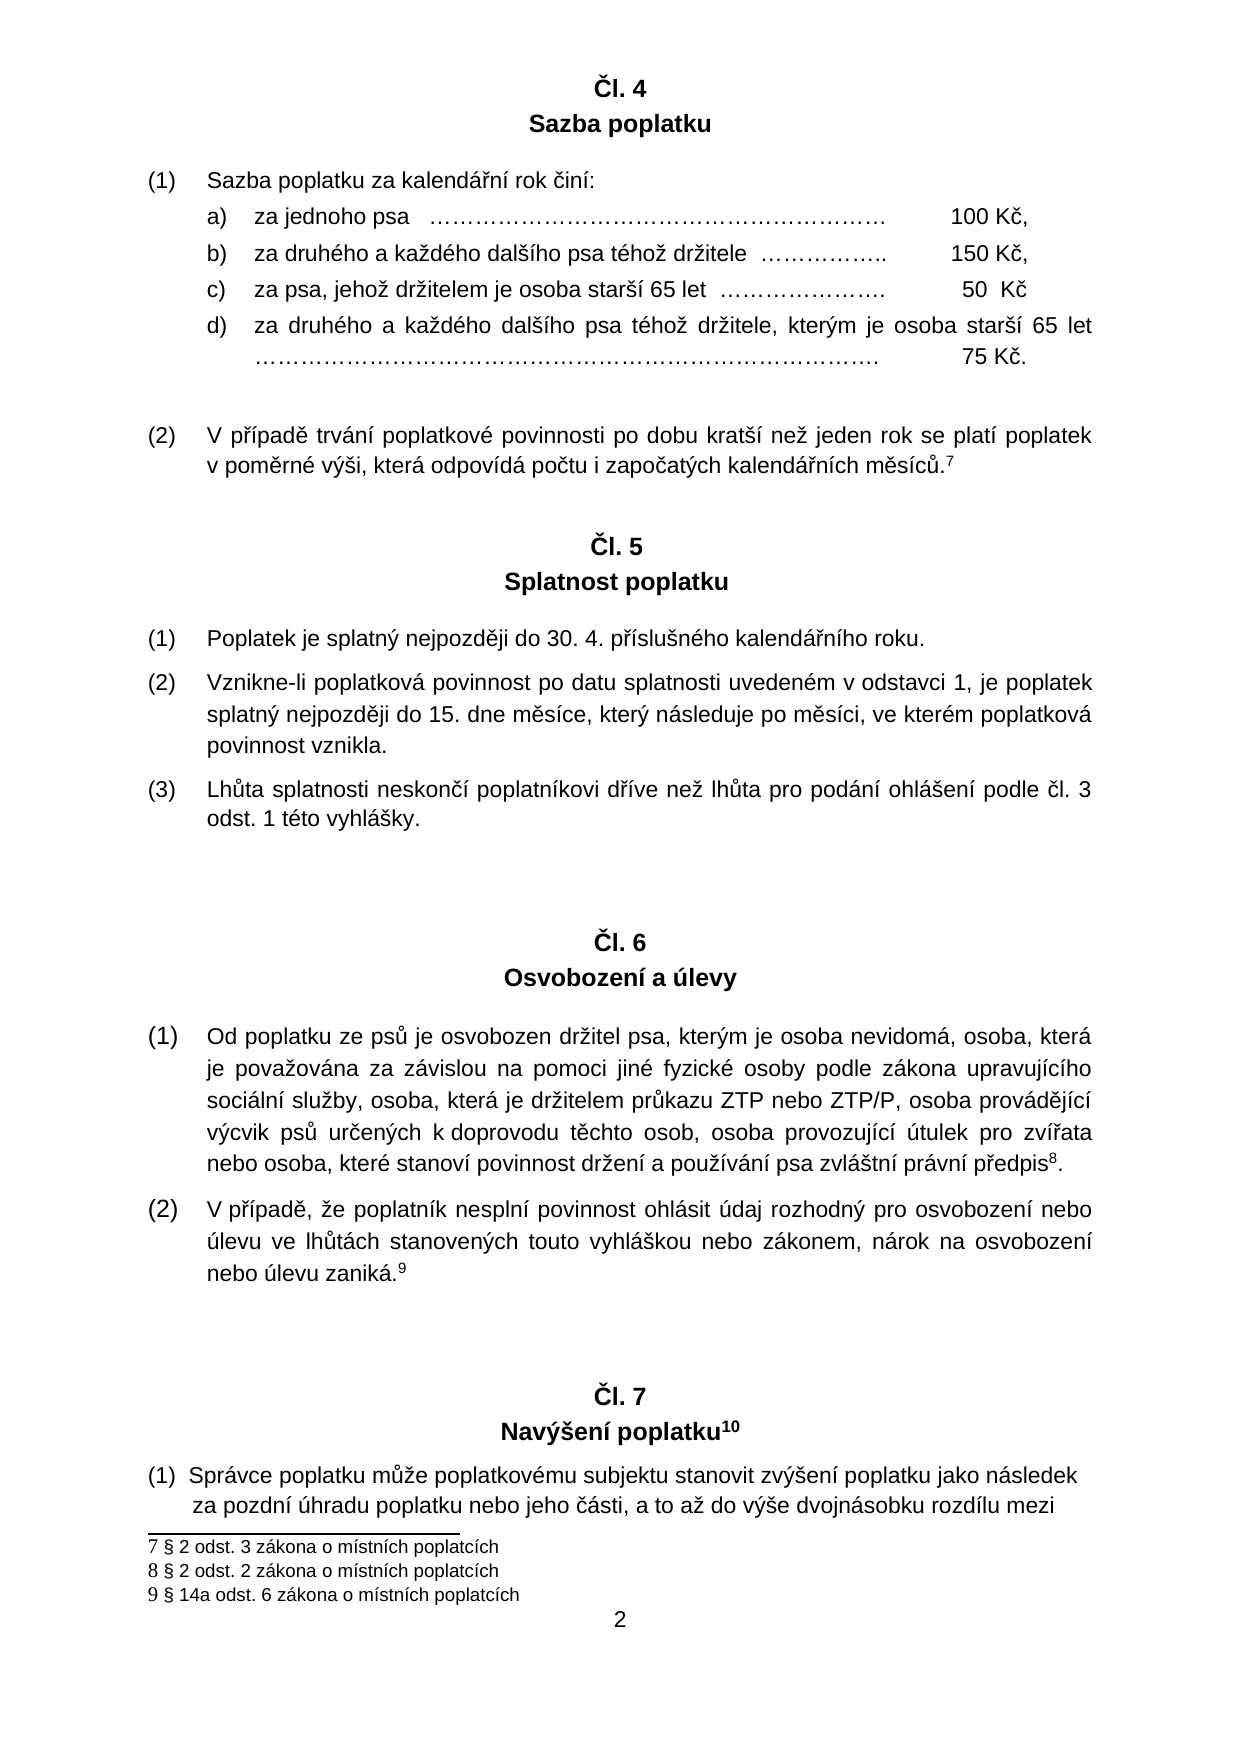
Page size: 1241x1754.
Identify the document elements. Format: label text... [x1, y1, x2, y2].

list Poplatek je splatný nejpozději do 30. 4. příslušného kalendářního roku. [148, 625, 1093, 652]
text Sazba poplatku [148, 109, 1093, 137]
list Lhůta splatnosti neskončí poplatníkovi dříve než lhůta pro podání ohlášení podle čl. 3 odst. 1 této vyhlášky. [148, 776, 1093, 832]
text Čl. 7 [148, 1382, 1093, 1410]
list § 2 odst. 2 zákona o místních poplatcích [148, 1558, 1093, 1582]
list V případě trvání poplatkové povinnosti po dobu kratší než jeden rok se platí poplatek v poměrné výši, která odpovídá počtu i započatých kalendářních měsíců. [148, 422, 1093, 478]
list V případě, že poplatník nesplní povinnost ohlásit údaj rozhodný pro osvobození nebo úlevu ve lhůtách stanovených touto vyhláškou nebo zákonem, nárok na osvobození nebo úlevu zaniká. [148, 1194, 1093, 1286]
list za druhého a každého dalšího psa téhož držitele, kterým je osoba starší 65 let ………………………………………………………………………. 75 Kč. [207, 312, 1093, 369]
list § 2 odst. 3 zákona o místních poplatcích [148, 1534, 1093, 1558]
text (1) Správce poplatku může poplatkovému subjektu stanovit zvýšení poplatku jako následek [148, 1462, 1093, 1488]
text Čl. 5 [148, 532, 1093, 561]
text Čl. 4 [148, 74, 1093, 102]
list Vznikne-li poplatková povinnost po datu splatnosti uvedeném v odstavci 1, je poplatek splatný nejpozději do 15. dne měsíce, který následuje po měsíci, ve kterém poplatková povinnost vznikla. [148, 669, 1093, 759]
text za pozdní úhradu poplatku nebo jeho části, a to až do výše dvojnásobku rozdílu mezi [148, 1492, 1093, 1518]
list za psa, jehož držitelem je osoba starší 65 let …………………. 50 Kč [207, 276, 1093, 302]
list za druhého a každého dalšího psa téhož držitele …………….. 150 Kč, [207, 239, 1093, 266]
text Navýšení poplatku10 [148, 1417, 1093, 1445]
text Čl. 6 [148, 928, 1093, 957]
list Od poplatku ze psů je osvobozen držitel psa, kterým je osoba nevidomá, osoba, která je považována za závislou na pomoci jiné fyzické osoby podle zákona upravujícího sociální služby, osoba, která je držitelem průkazu ZTP nebo ZTP/P, osoba provádějící výcvik psů určených k doprovodu těchto osob, osoba provozující útulek pro zvířata nebo osoba, které stanoví povinnost držení a používání psa zvláštní právní předpis. [148, 1021, 1093, 1176]
list § 14a odst. 6 zákona o místních poplatcích [148, 1582, 1093, 1606]
text Splatnost poplatku [148, 567, 1093, 596]
text Osvobození a úlevy [148, 963, 1093, 992]
list Sazba poplatku za kalendářní rok činí: [148, 167, 1093, 193]
list za jednoho psa …………………………………………………… 100 Kč, [207, 203, 1093, 229]
